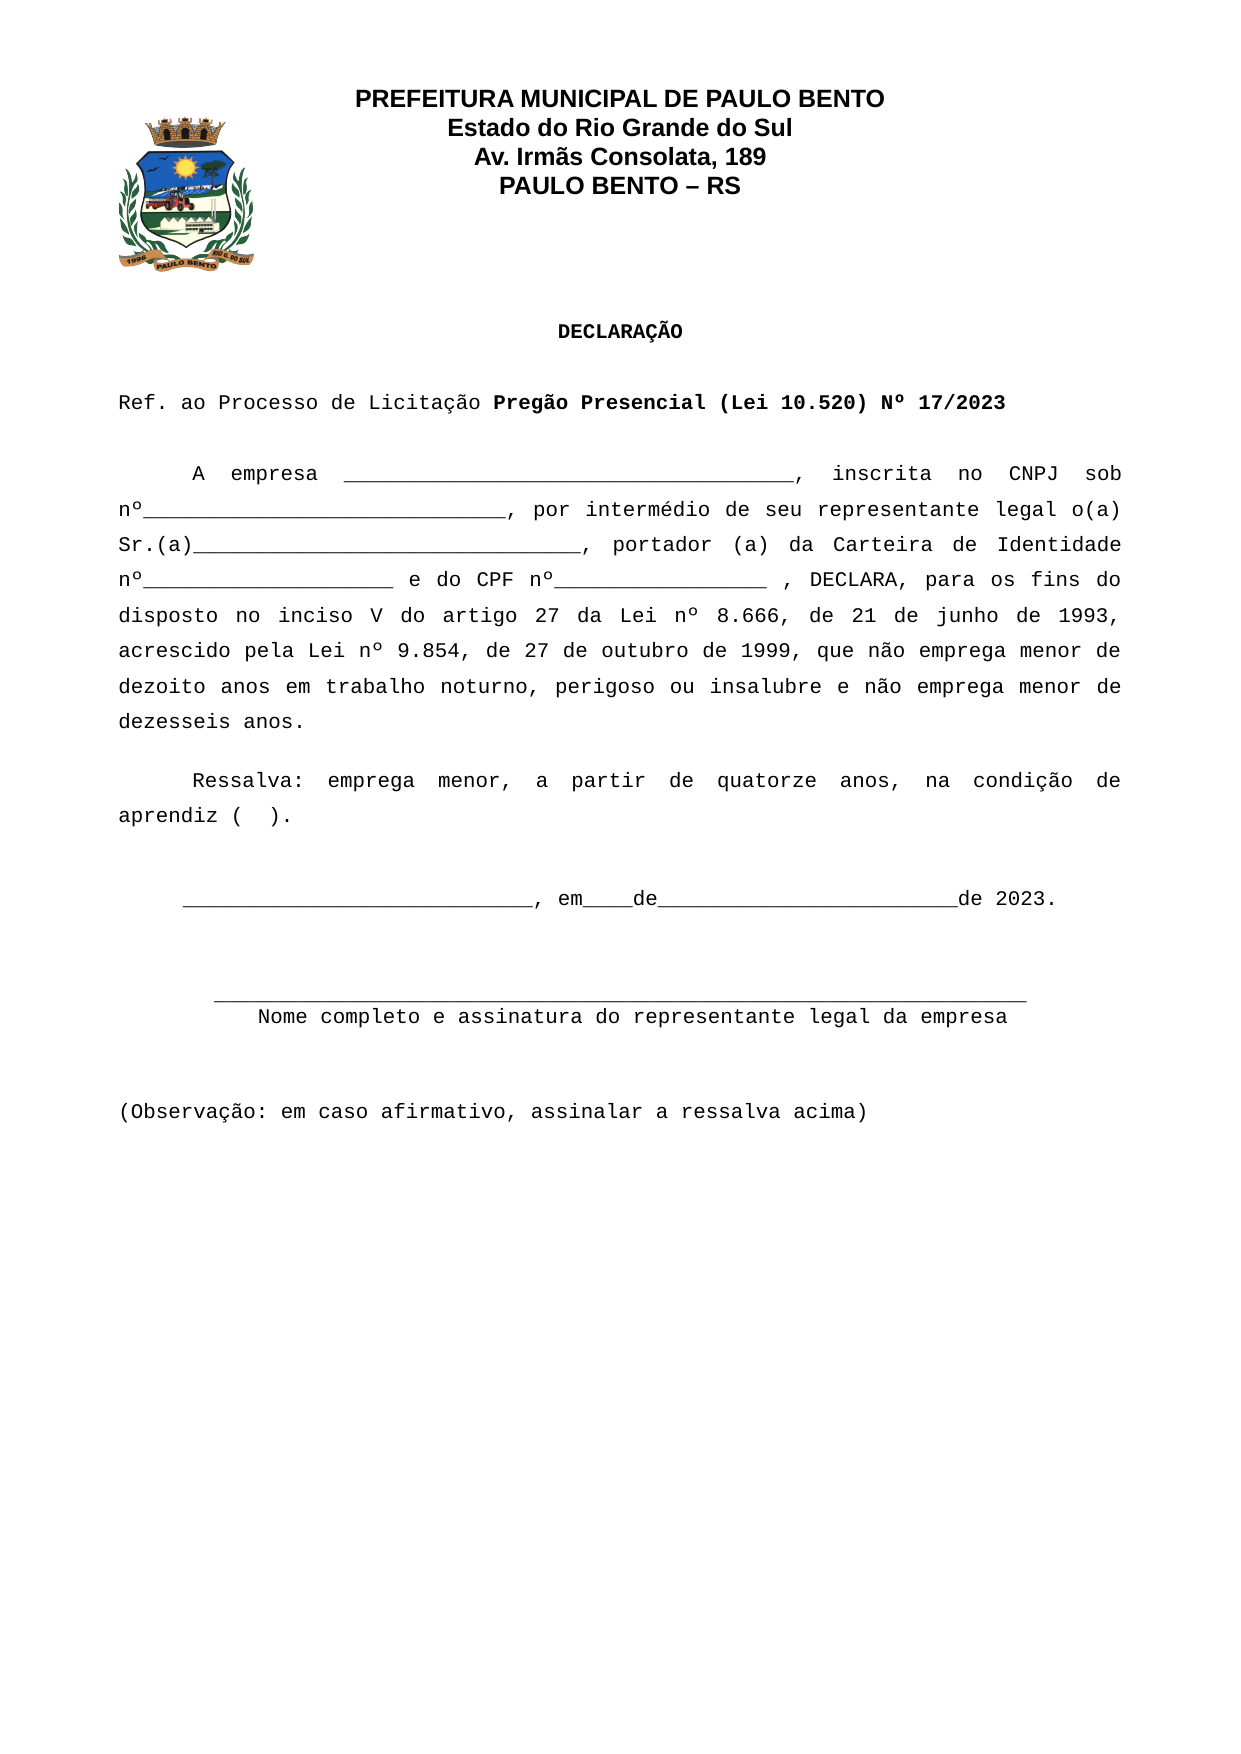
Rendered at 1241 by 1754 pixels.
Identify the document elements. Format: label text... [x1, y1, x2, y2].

text ____________________________, em____de________________________de 2023. [118, 888, 1122, 912]
text Ressalva: emprega menor, a partir de quatorze anos, na condição de aprendiz ( ). [118, 770, 1122, 829]
text _________________________________________________________________ [118, 983, 1122, 1006]
text Nome completo e assinatura do representante legal da empresa [118, 1006, 1122, 1030]
text (Observação: em caso afirmativo, assinalar a ressalva acima) [118, 1101, 1122, 1125]
text DECLARAÇÃO [118, 321, 1122, 345]
text Ref. ao Processo de Licitação Pregão Presencial (Lei 10.520) Nº 17/2023 [118, 392, 1122, 416]
picture [118, 116, 254, 272]
text A empresa ____________________________________, inscrita no CNPJ sob nº_____________________________, por intermédio de seu representante legal o(a) Sr.(a)_______________________________, portador (a) da Carteira de Identidade nº____________________ e do CPF nº_________________ , DECLARA, para os fins do disposto no inciso V do artigo 27 da Lei nº 8.666, de 21 de junho de 1993, acrescido pela Lei nº 9.854, de 27 de outubro de 1999, que não emprega menor de dezoito anos em trabalho noturno, perigoso ou insalubre e não emprega menor de dezesseis anos. [118, 463, 1122, 735]
